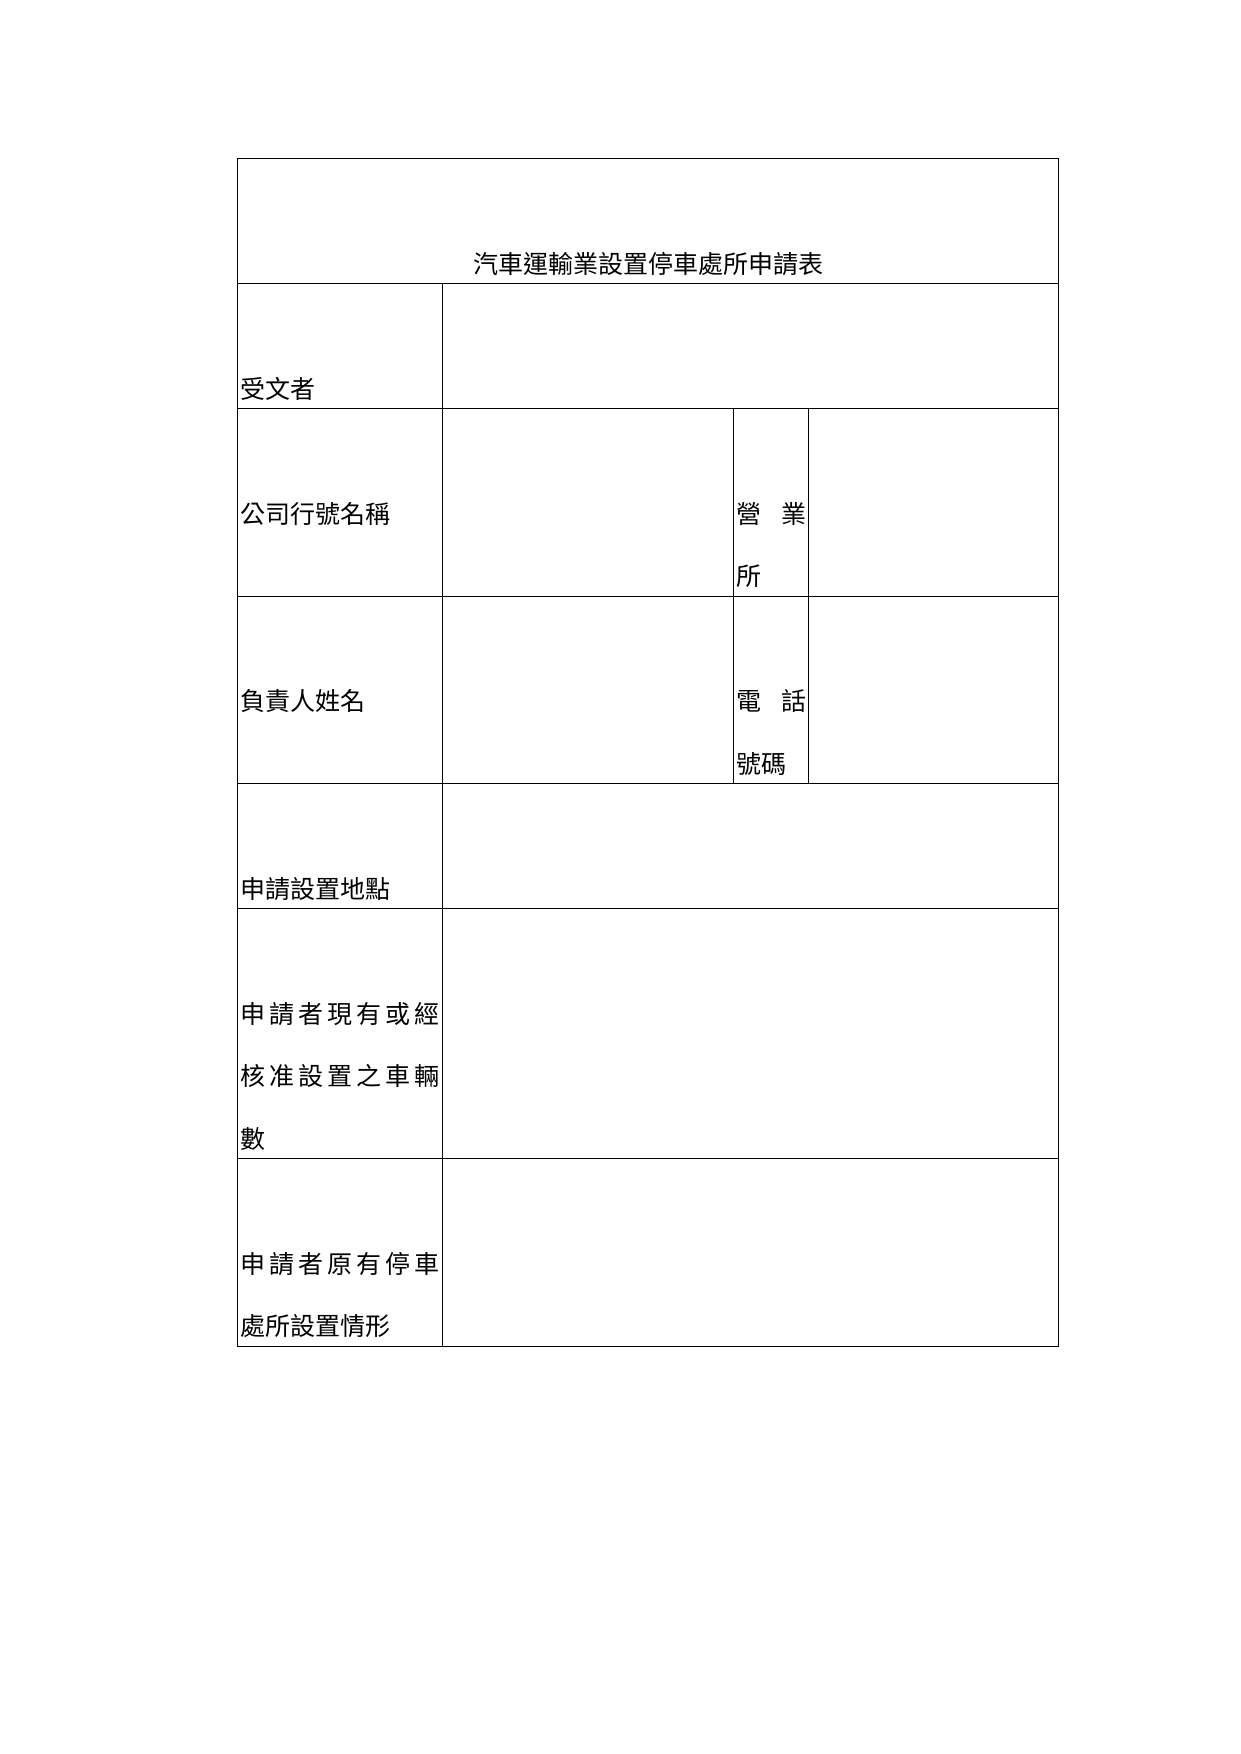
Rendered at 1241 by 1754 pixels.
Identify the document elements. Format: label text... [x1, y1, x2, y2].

table_cell 負責人姓名 [238, 597, 442, 783]
table_cell 申請設置地點 [238, 784, 442, 908]
table_cell 申請者現有或經核准設置之車輛數 [238, 909, 442, 1158]
table_cell [443, 909, 1058, 1158]
table_cell [809, 409, 1058, 596]
table_cell [443, 1159, 1058, 1346]
table_cell [443, 784, 1058, 908]
table_cell 申請者原有停車處所設置情形 [238, 1159, 442, 1346]
table_cell [443, 284, 1058, 408]
table_cell [443, 409, 733, 596]
table_cell [443, 597, 733, 783]
table_cell 受文者 [238, 284, 442, 408]
table_cell 營業所 [734, 409, 808, 596]
table_cell 電話號碼 [734, 597, 808, 783]
table_cell 公司行號名稱 [238, 409, 442, 596]
table_header 汽車運輸業設置停車處所申請表 [238, 159, 1058, 283]
table_cell [809, 597, 1058, 783]
